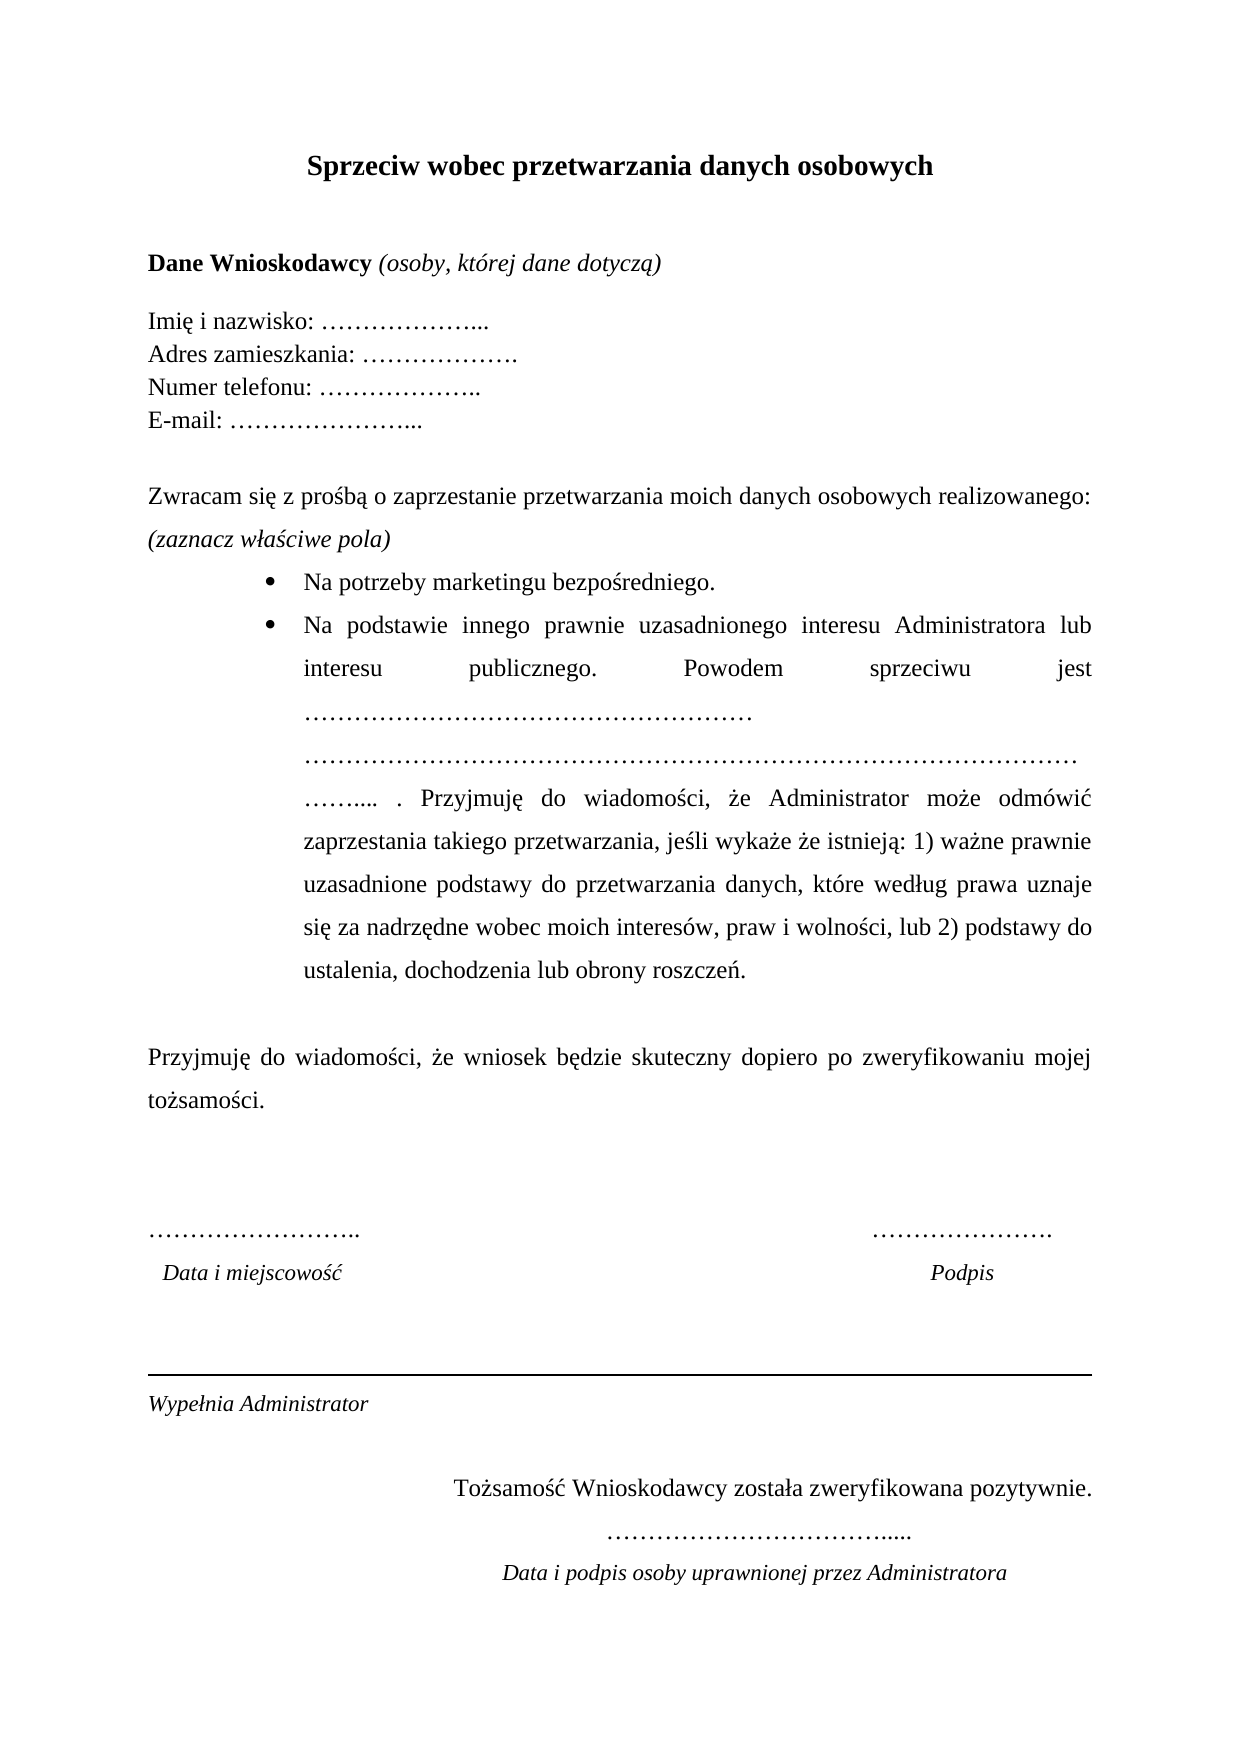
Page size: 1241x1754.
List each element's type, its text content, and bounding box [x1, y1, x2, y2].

text E-mail: …………………... [148, 405, 1092, 434]
list Na podstawie innego prawnie uzasadnionego interesu Administratora lub interesu publicznego. Powodem sprzeciwu jest ……………………………………………… ……………………………………………………………………………………….... . Przyjmuję do wiadomości, że Administrator może odmówić zaprzestania takiego przetwarzania, jeśli wykaże że istnieją: 1) ważne prawnie uzasadnione podstawy do przetwarzania danych, które według prawa uznaje się za nadrzędne wobec moich interesów, praw i wolności, lub 2) podstawy do ustalenia, dochodzenia lub obrony roszczeń. [266, 610, 1092, 984]
text Tożsamość Wnioskodawcy została zweryfikowana pozytywnie. [148, 1473, 1092, 1502]
text Data i miejscowość Podpis [148, 1257, 1092, 1286]
text Przyjmuję do wiadomości, że wniosek będzie skuteczny dopiero po zweryfikowaniu mojej tożsamości. [148, 1042, 1092, 1113]
text Dane Wnioskodawcy (osoby, której dane dotyczą) [148, 248, 1092, 277]
text Adres zamieszkania: ………………. [148, 339, 1092, 368]
text Numer telefonu: ……………….. [148, 372, 1092, 401]
text Sprzeciw wobec przetwarzania danych osobowych [148, 148, 1092, 181]
text ……………………………..... [148, 1516, 1092, 1545]
text Data i podpis osoby uprawnionej przez Administratora [148, 1559, 1092, 1586]
list Na potrzeby marketingu bezpośredniego. [266, 567, 1092, 596]
text …………………….. …………………. [148, 1214, 1092, 1243]
text Wypełnia Administrator [148, 1390, 1092, 1417]
text Zwracam się z prośbą o zaprzestanie przetwarzania moich danych osobowych realizowanego: (zaznacz właściwe pola) [148, 481, 1092, 553]
text Imię i nazwisko: ………………... [148, 306, 1092, 334]
